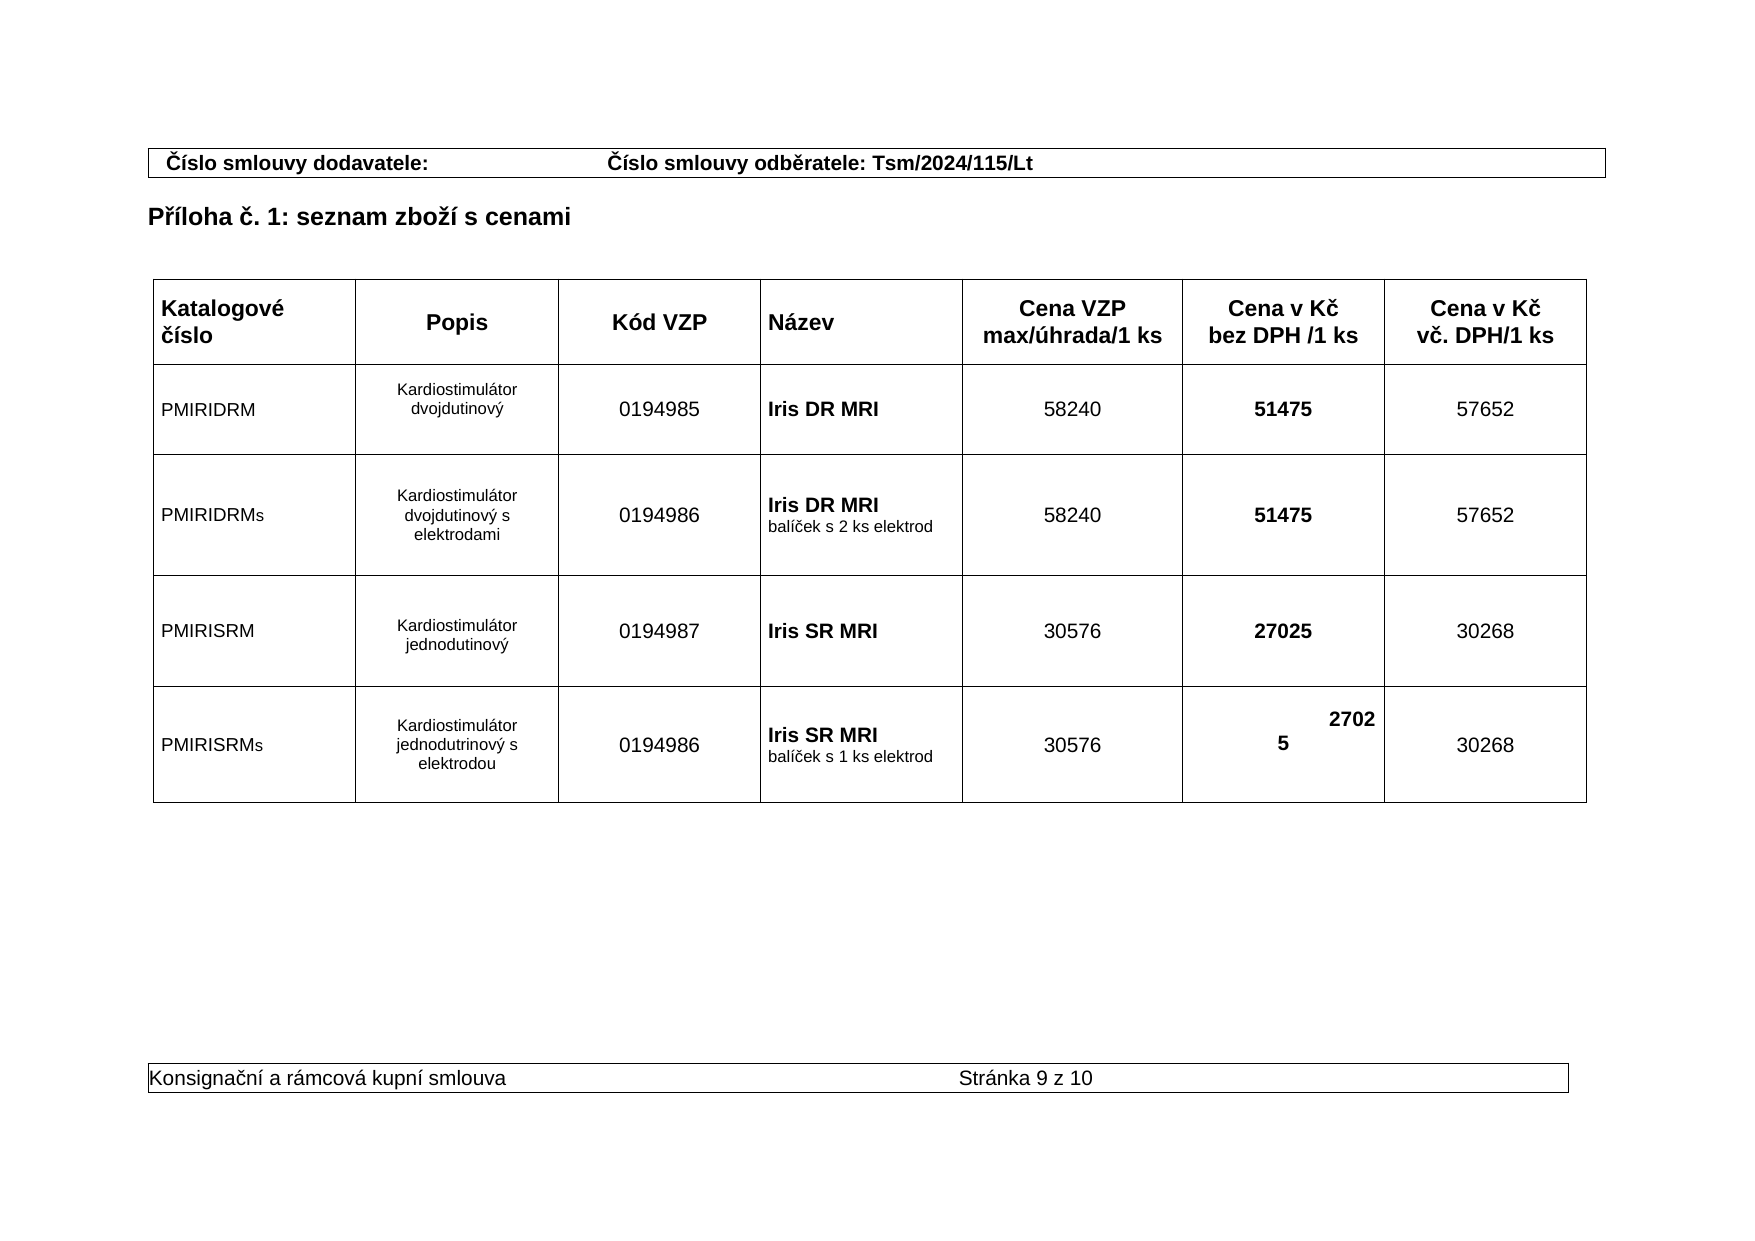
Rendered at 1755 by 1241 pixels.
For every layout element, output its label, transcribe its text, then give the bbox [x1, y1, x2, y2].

table_cell Iris SR MRI [761, 576, 962, 686]
table_cell Iris SR MRI balíček s 1 ks elektrod [761, 687, 962, 802]
table_cell PMIRISRM [154, 576, 355, 686]
table_cell 27025 [1183, 687, 1384, 802]
table_header Cena v Kč vč. DPH/1 ks [1385, 280, 1586, 364]
table_cell 58240 [963, 365, 1182, 454]
table_header Cena VZP max/úhrada/1 ks [963, 280, 1182, 364]
table_cell 30576 [963, 687, 1182, 802]
table_cell Iris DR MRI balíček s 2 ks elektrod [761, 455, 962, 575]
table_cell Kardiostimulátor jednodutrinový s elektrodou [356, 687, 558, 802]
text Příloha č. 1: seznam zboží s cenami [148, 202, 1606, 231]
table_cell 27025 [1183, 576, 1384, 686]
table_header Cena v Kč bez DPH /1 ks [1183, 280, 1384, 364]
table_cell 57652 [1385, 365, 1586, 454]
table_cell 0194985 [559, 365, 760, 454]
table_cell PMIRISRMs [154, 687, 355, 802]
table_header Kód VZP [559, 280, 760, 364]
table_cell PMIRIDRMs [154, 455, 355, 575]
table_cell 30576 [963, 576, 1182, 686]
table_cell PMIRIDRM [154, 365, 355, 454]
table_cell 51475 [1183, 455, 1384, 575]
table_cell 51475 [1183, 365, 1384, 454]
table_cell 30268 [1385, 576, 1586, 686]
table_header Popis [356, 280, 558, 364]
table_cell 58240 [963, 455, 1182, 575]
table_cell Kardiostimulátor dvojdutinový [356, 365, 558, 454]
table_header Katalogové číslo [154, 280, 355, 364]
table_cell Kardiostimulátor dvojdutinový s elektrodami [356, 455, 558, 575]
table_cell 0194986 [559, 687, 760, 802]
table_cell 0194986 [559, 455, 760, 575]
table_header Název [761, 280, 962, 364]
table_cell Iris DR MRI [761, 365, 962, 454]
table_cell 0194987 [559, 576, 760, 686]
table_cell 30268 [1385, 687, 1586, 802]
table_cell 57652 [1385, 455, 1586, 575]
table_cell Kardiostimulátor jednodutinový [356, 576, 558, 686]
